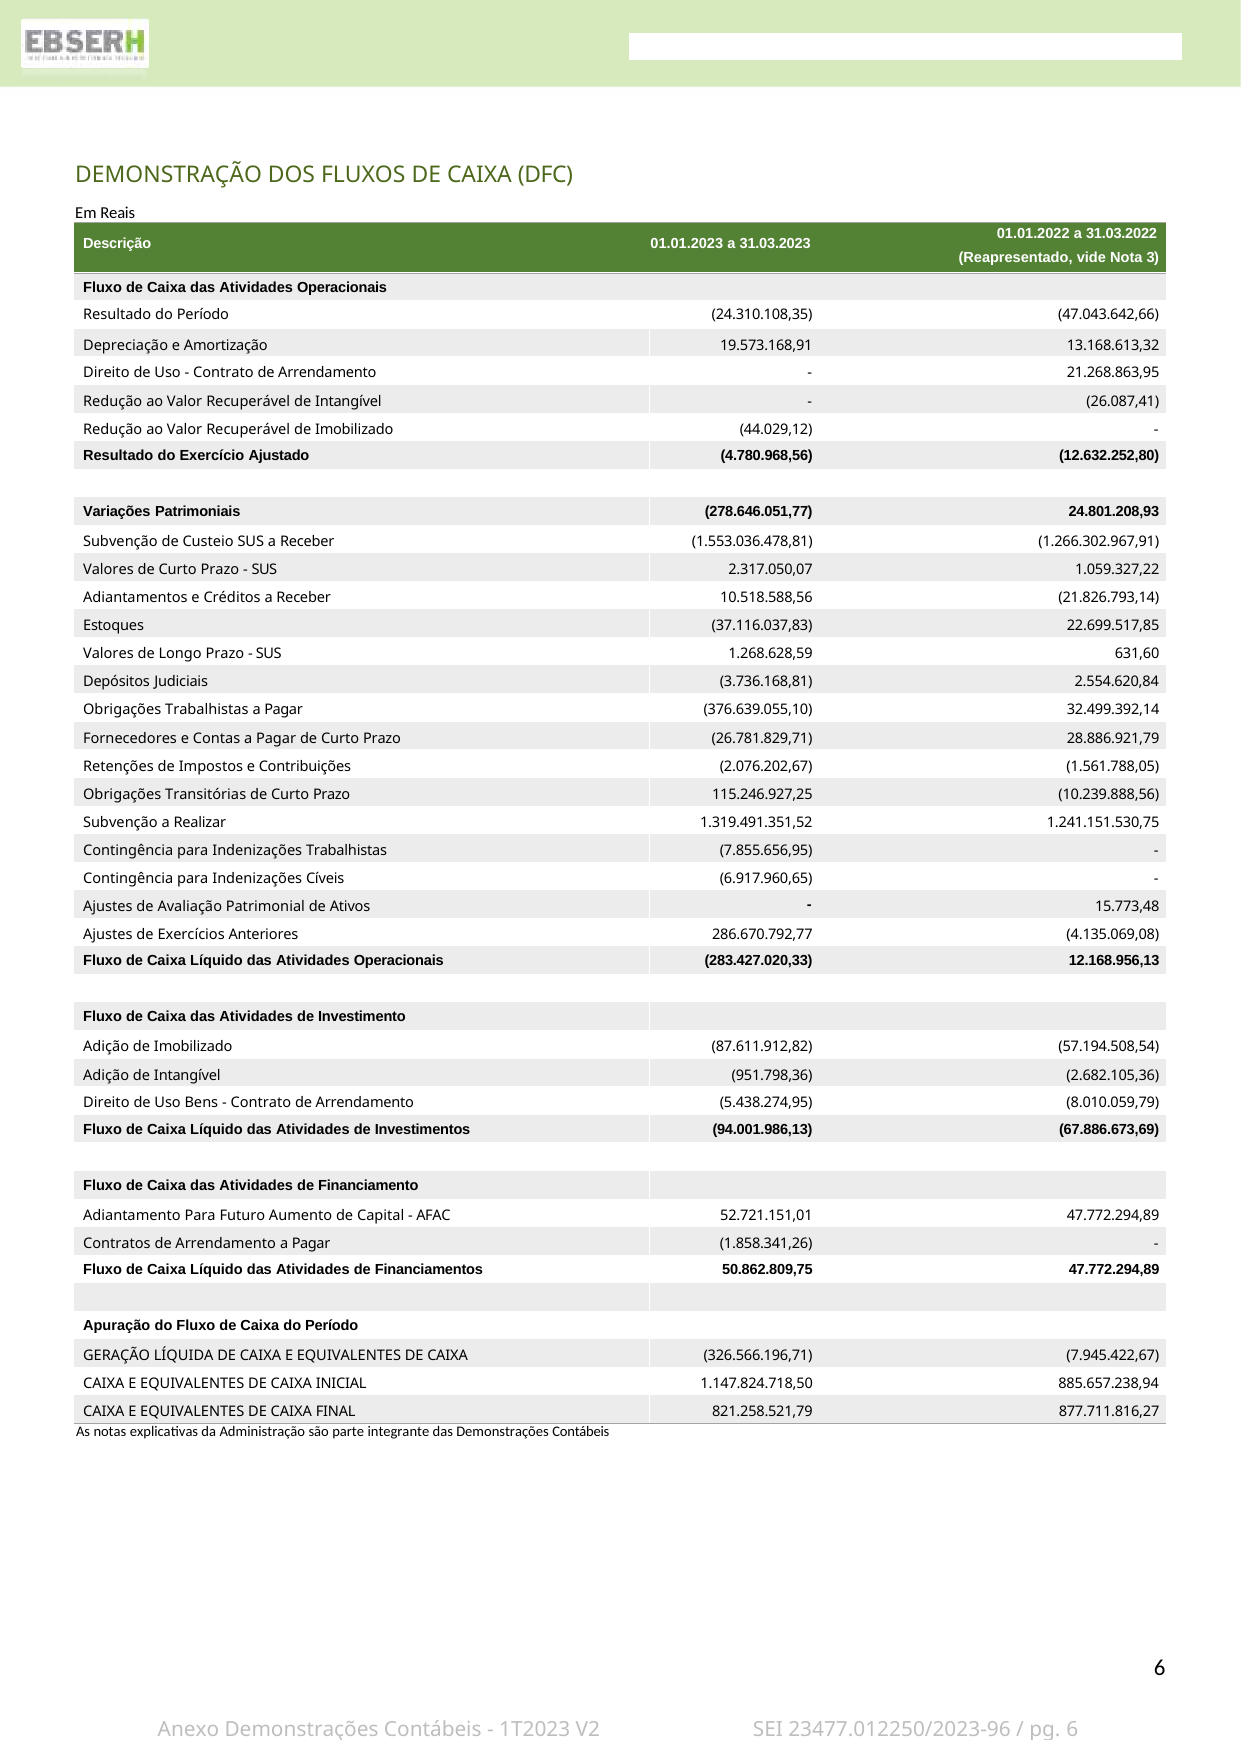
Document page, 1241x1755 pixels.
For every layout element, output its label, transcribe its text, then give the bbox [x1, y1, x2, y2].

table_cell (26.781.829,71) [650, 722, 924, 749]
table_cell (12.632.252,80) [924, 441, 1166, 469]
table_cell Fluxo de Caixa das Atividades de Financiamento [74, 1171, 649, 1199]
table_cell - [650, 356, 924, 385]
table_cell Subvenção a Realizar [74, 806, 649, 834]
table_cell (6.917.960,65) [650, 862, 924, 890]
table_cell 15.773,48 [924, 890, 1166, 918]
table_cell 24.801.208,93 [924, 497, 1166, 525]
table_cell Fornecedores e Contas a Pagar de Curto Prazo [74, 722, 649, 749]
table_cell [924, 1143, 1166, 1171]
table_cell Adiantamentos e Créditos a Receber [74, 581, 649, 609]
table_cell 22.699.517,85 [924, 609, 1166, 637]
table_cell Depreciação e Amortização [74, 329, 649, 356]
table_cell Redução ao Valor Recuperável de Imobilizado [74, 413, 649, 441]
table_cell 52.721.151,01 [650, 1199, 924, 1227]
table_cell 21.268.863,95 [924, 356, 1166, 385]
table_cell - [650, 890, 924, 918]
table_cell [924, 1171, 1166, 1199]
table_cell CAIXA E EQUIVALENTES DE CAIXA INICIAL [74, 1367, 649, 1395]
table_cell (2.076.202,67) [650, 750, 924, 778]
text Em Reais [75, 202, 1241, 222]
table_cell 10.518.588,56 [650, 581, 924, 609]
table_cell [650, 1424, 924, 1441]
subtitle DEMONSTRAÇÃO DOS FLUXOS DE CAIXA (DFC) [75, 158, 1241, 190]
table_cell 2.317.050,07 [650, 553, 924, 581]
table_cell 631,60 [924, 637, 1166, 665]
table_cell Subvenção de Custeio SUS a Receber [74, 525, 649, 553]
table_cell Depósitos Judiciais [74, 665, 649, 693]
table_cell [650, 469, 924, 497]
table_cell 1.147.824.718,50 [650, 1367, 924, 1395]
table_cell [74, 974, 649, 1002]
table_cell (2.682.105,36) [924, 1059, 1166, 1086]
table_cell Ajustes de Avaliação Patrimonial de Ativos [74, 890, 649, 918]
table_cell [74, 469, 649, 497]
table_cell Contingência para Indenizações Cíveis [74, 862, 649, 890]
table_cell (21.826.793,14) [924, 581, 1166, 609]
table_cell Fluxo de Caixa das Atividades Operacionais [74, 274, 1166, 300]
table_cell 1.319.491.351,52 [650, 806, 924, 834]
table_cell Contratos de Arrendamento a Pagar [74, 1227, 649, 1255]
table_header Resultado do Período [74, 307, 649, 328]
table_cell - [650, 385, 924, 413]
table_header Descrição 01.01.2023 a 31.03.2023 01.01.2022 a 31.03.2022 (Reapresentado, vide Nota 3) [74, 223, 1166, 272]
table_cell 32.499.392,14 [924, 693, 1166, 722]
table_cell (376.639.055,10) [650, 693, 924, 722]
table_cell (44.029,12) [650, 413, 924, 441]
table_cell [650, 1002, 924, 1030]
table_cell (57.194.508,54) [924, 1030, 1166, 1058]
table_cell (10.239.888,56) [924, 778, 1166, 806]
table_header (24.310.108,35) [650, 307, 924, 328]
table_cell Direito de Uso Bens - Contrato de Arrendamento [74, 1086, 649, 1114]
table_cell 47.772.294,89 [924, 1255, 1166, 1283]
table_cell [650, 1283, 924, 1311]
table_cell [650, 1143, 924, 1171]
table_cell [924, 1311, 1166, 1339]
table_cell 19.573.168,91 [650, 329, 924, 356]
table_cell Valores de Curto Prazo - SUS [74, 553, 649, 581]
table_cell (7.945.422,67) [924, 1339, 1166, 1367]
table_cell Obrigações Trabalhistas a Pagar [74, 693, 649, 722]
table_cell (87.611.912,82) [650, 1030, 924, 1058]
table_cell [74, 1283, 649, 1311]
table_cell (951.798,36) [650, 1059, 924, 1086]
table_cell (26.087,41) [924, 385, 1166, 413]
table_cell (278.646.051,77) [650, 497, 924, 525]
table_cell 12.168.956,13 [924, 946, 1166, 974]
table_cell (4.780.968,56) [650, 441, 924, 469]
table_cell Redução ao Valor Recuperável de Intangível [74, 385, 649, 413]
table_cell (1.858.341,26) [650, 1227, 924, 1255]
table_cell Valores de Longo Prazo - SUS [74, 637, 649, 665]
table_cell - [924, 413, 1166, 441]
table_cell Contingência para Indenizações Trabalhistas [74, 834, 649, 862]
table_cell Direito de Uso - Contrato de Arrendamento [74, 356, 649, 385]
table_cell [924, 469, 1166, 497]
table_cell [924, 1424, 1166, 1441]
table_cell Adiantamento Para Futuro Aumento de Capital - AFAC [74, 1199, 649, 1227]
table_cell (326.566.196,71) [650, 1339, 924, 1367]
table_cell 1.241.151.530,75 [924, 806, 1166, 834]
table_cell [924, 1002, 1166, 1030]
table_cell CAIXA E EQUIVALENTES DE CAIXA FINAL [74, 1395, 649, 1423]
table_cell As notas explicativas da Administração são parte integrante das Demonstrações Contábeis [74, 1424, 649, 1441]
table_cell [924, 974, 1166, 1002]
table_cell (7.855.656,95) [650, 834, 924, 862]
text 6 [0, 1653, 1166, 1681]
table_cell - [924, 862, 1166, 890]
table_cell 1.268.628,59 [650, 637, 924, 665]
table_cell Ajustes de Exercícios Anteriores [74, 918, 649, 946]
table_cell (1.266.302.967,91) [924, 525, 1166, 553]
table_header (47.043.642,66) [924, 307, 1166, 328]
table_cell Fluxo de Caixa Líquido das Atividades de Investimentos [74, 1115, 649, 1142]
table_cell (3.736.168,81) [650, 665, 924, 693]
table_cell Fluxo de Caixa Líquido das Atividades de Financiamentos [74, 1255, 649, 1283]
table_cell (8.010.059,79) [924, 1086, 1166, 1114]
table_cell 821.258.521,79 [650, 1395, 924, 1423]
table_cell [924, 1283, 1166, 1311]
table_cell Retenções de Impostos e Contribuições [74, 750, 649, 778]
table_cell (5.438.274,95) [650, 1086, 924, 1114]
table_cell 885.657.238,94 [924, 1367, 1166, 1395]
table_cell (1.561.788,05) [924, 750, 1166, 778]
table_cell (4.135.069,08) [924, 918, 1166, 946]
table_cell 13.168.613,32 [924, 329, 1166, 356]
table_cell 50.862.809,75 [650, 1255, 924, 1283]
table_cell [650, 1311, 924, 1339]
table_cell 2.554.620,84 [924, 665, 1166, 693]
table_cell Variações Patrimoniais [74, 497, 649, 525]
table_cell - [924, 1227, 1166, 1255]
table_cell Obrigações Transitórias de Curto Prazo [74, 778, 649, 806]
table_cell [650, 974, 924, 1002]
table_cell [650, 1171, 924, 1199]
table_cell (67.886.673,69) [924, 1115, 1166, 1142]
table_cell Estoques [74, 609, 649, 637]
table_cell (94.001.986,13) [650, 1115, 924, 1142]
table_cell 877.711.816,27 [924, 1395, 1166, 1423]
table_cell 28.886.921,79 [924, 722, 1166, 749]
table_cell 1.059.327,22 [924, 553, 1166, 581]
table_cell (283.427.020,33) [650, 946, 924, 974]
table_cell GERAÇÃO LÍQUIDA DE CAIXA E EQUIVALENTES DE CAIXA [74, 1339, 649, 1367]
table_cell Fluxo de Caixa das Atividades de Investimento [74, 1002, 649, 1030]
table_cell - [924, 834, 1166, 862]
table_cell 47.772.294,89 [924, 1199, 1166, 1227]
table_cell [74, 1143, 649, 1171]
table_cell Adição de Intangível [74, 1059, 649, 1086]
table_cell (37.116.037,83) [650, 609, 924, 637]
table_cell Fluxo de Caixa Líquido das Atividades Operacionais [74, 946, 649, 974]
table_cell 115.246.927,25 [650, 778, 924, 806]
table_cell Resultado do Exercício Ajustado [74, 441, 649, 469]
table_cell Adição de Imobilizado [74, 1030, 649, 1058]
table_cell Apuração do Fluxo de Caixa do Período [74, 1311, 649, 1339]
table_cell 286.670.792,77 [650, 918, 924, 946]
table_cell (1.553.036.478,81) [650, 525, 924, 553]
